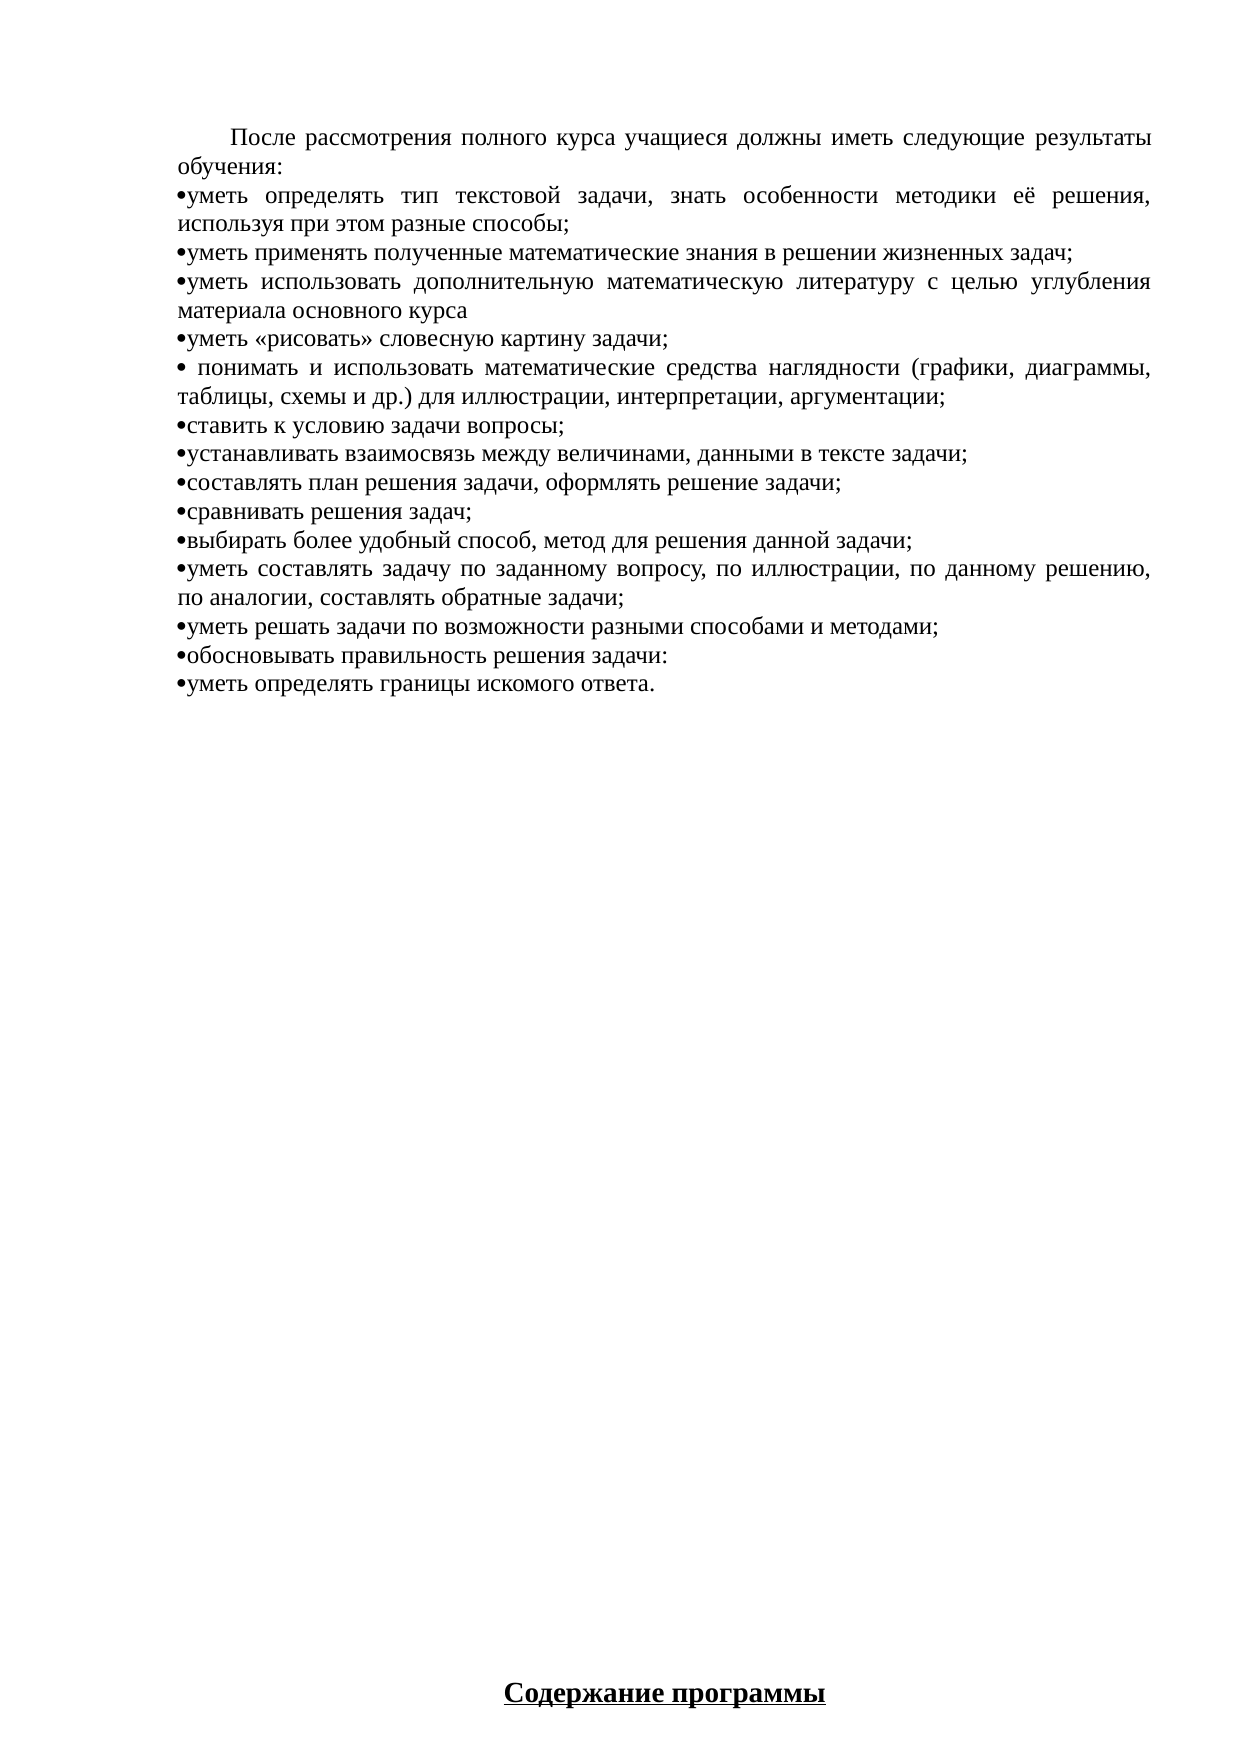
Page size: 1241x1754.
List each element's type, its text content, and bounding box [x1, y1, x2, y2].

list уметь определять границы искомого ответа. [177, 668, 1152, 697]
list уметь использовать дополнительную математическую литературу с целью углубления материала основного курса [177, 266, 1152, 323]
list ставить к условию задачи вопросы; [177, 410, 1152, 438]
list устанавливать взаимосвязь между величинами, данными в тексте задачи; [177, 438, 1152, 467]
list уметь составлять задачу по заданному вопросу, по иллюстрации, по данному решению, по аналогии, составлять обратные задачи; [177, 553, 1152, 611]
list уметь решать задачи по возможности разными способами и методами; [177, 611, 1152, 640]
list составлять план решения задачи, оформлять решение задачи; [177, 467, 1152, 496]
text После рассмотрения полного курса учащиеся должны иметь следующие результаты обучения: [177, 122, 1152, 180]
list уметь определять тип текстовой задачи, знать особенности методики её решения, используя при этом разные способы; [177, 180, 1152, 237]
list обосновывать правильность решения задачи: [177, 640, 1152, 668]
text Содержание программы [177, 1675, 1152, 1708]
list понимать и использовать математические средства наглядности (графики, диаграммы, таблицы, схемы и др.) для иллюстрации, интерпретации, аргументации; [177, 352, 1152, 410]
list уметь «рисовать» словесную картину задачи; [177, 323, 1152, 352]
list сравнивать решения задач; [177, 496, 1152, 525]
list уметь применять полученные математические знания в решении жизненных задач; [177, 237, 1152, 266]
list выбирать более удобный способ, метод для решения данной задачи; [177, 525, 1152, 553]
